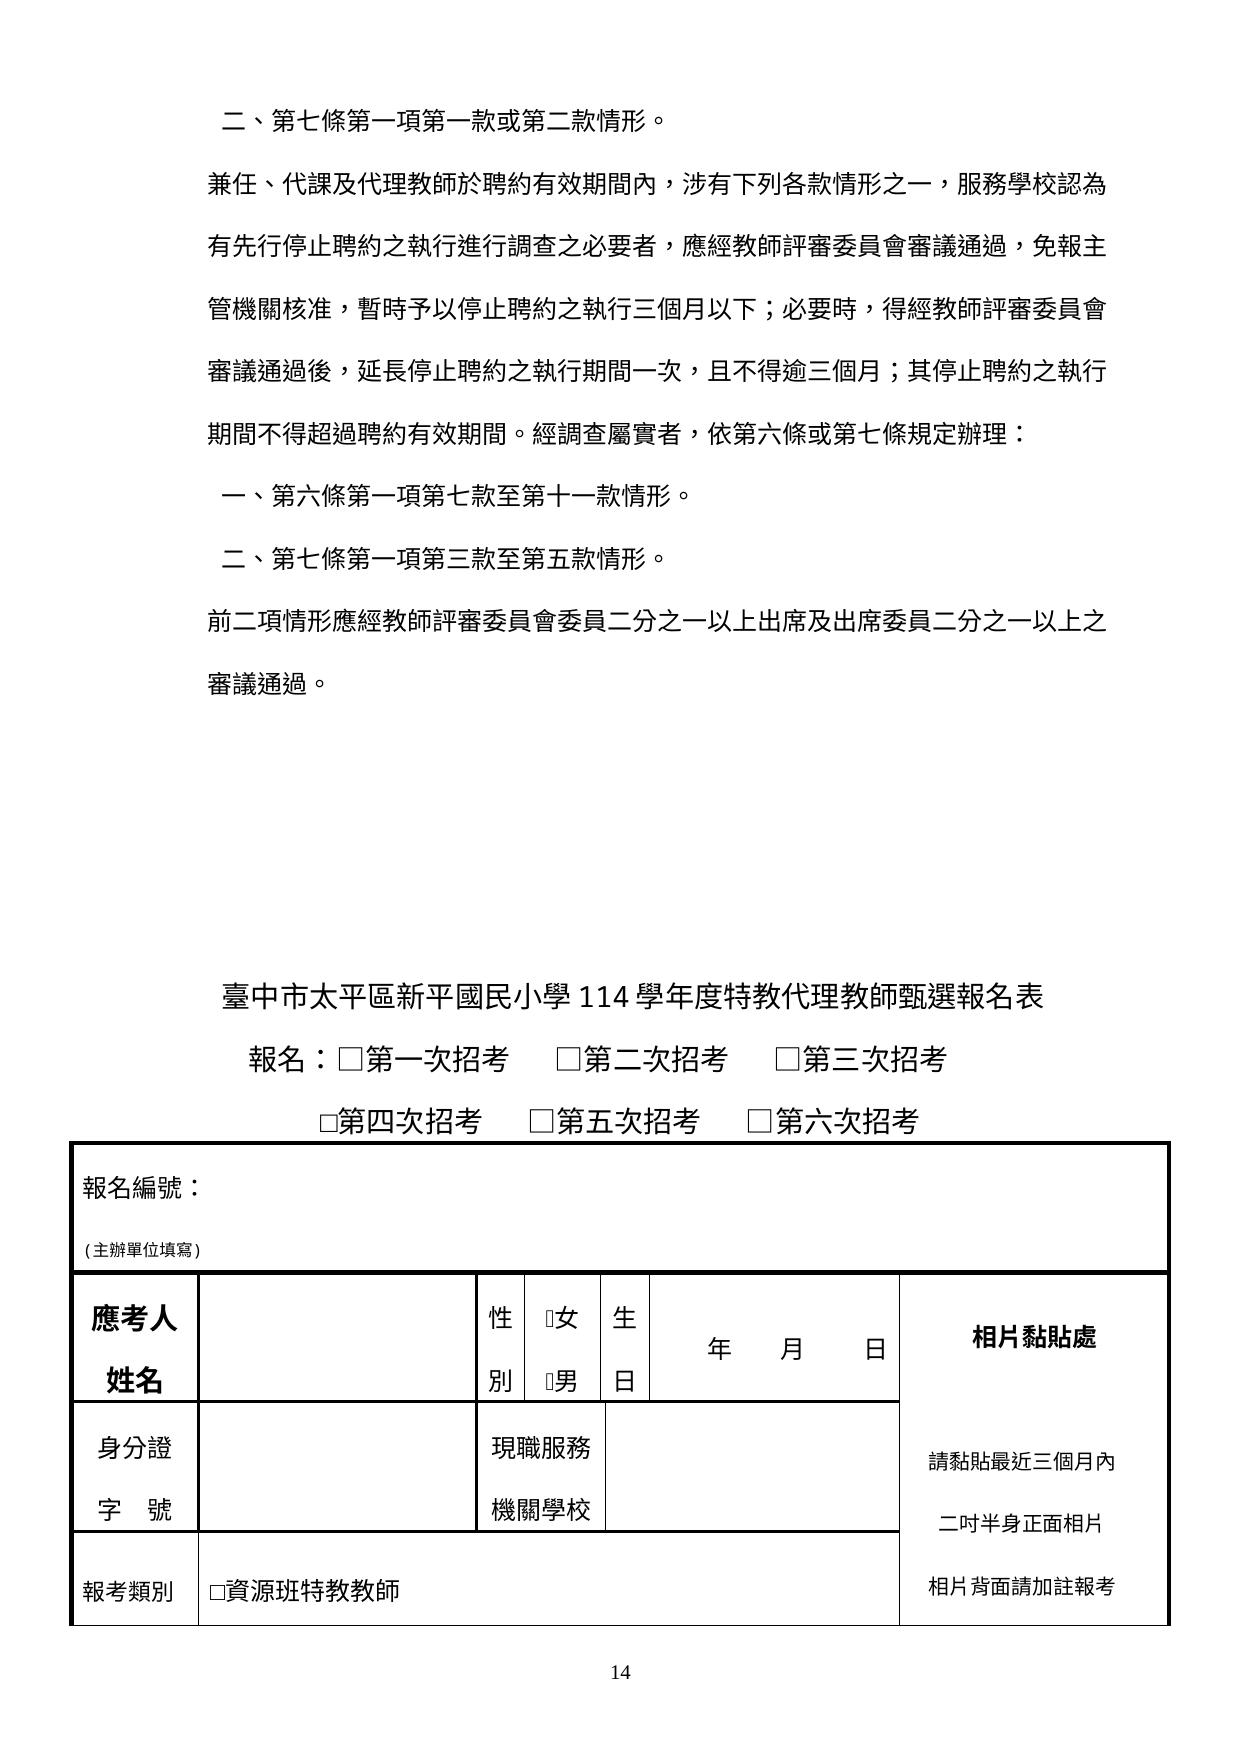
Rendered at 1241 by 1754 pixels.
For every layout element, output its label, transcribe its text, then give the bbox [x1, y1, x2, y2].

text □第四次招考 □第五次招考 □第六次招考 [118, 1078, 1122, 1141]
table_header [1020, 1145, 1167, 1270]
text 前二項情形應經教師評審委員會委員二分之一以上出席及出席委員二分之一以上之審議通過。 [207, 578, 1122, 703]
table_cell 報考類別 [74, 1533, 198, 1625]
text 二、第七條第一項第一款或第二款情形。 [207, 78, 1122, 141]
text 臺中市太平區新平國民小學114學年度特教代理教師甄選報名表 [143, 953, 1122, 1016]
table_cell 女 男 [525, 1275, 600, 1400]
table_cell [200, 1275, 475, 1400]
table_cell 性別 [478, 1275, 524, 1400]
table_cell [200, 1403, 475, 1529]
table_cell 應考人姓名 [74, 1275, 197, 1400]
text 一、第六條第一項第七款至第十一款情形。 [207, 453, 1122, 516]
table_cell 相片黏貼處 請黏貼最近三個月內 二吋半身正面相片 相片背面請加註報考 [900, 1275, 1167, 1625]
table_header 報名編號： (主辦單位填寫) [74, 1145, 1020, 1270]
table_cell [606, 1403, 899, 1529]
table_cell 生日 [601, 1275, 649, 1400]
table_cell 現職服務機關學校 [478, 1403, 605, 1529]
table_cell 年 [650, 1275, 744, 1400]
text 兼任、代課及代理教師於聘約有效期間內，涉有下列各款情形之一，服務學校認為有先行停止聘約之執行進行調查之必要者，應經教師評審委員會審議通過，免報主管機關核准，暫時予以停止聘約之執行三個月以下；必要時，得經教師評審委員會審議通過後，延長停止聘約之執行期間一次，且不得逾三個月；其停止聘約之執行期間不得超過聘約有效期間。經調查屬實者，依第六條或第七條規定辦理： [207, 141, 1122, 453]
table_cell 身分證 字 號 [74, 1403, 197, 1529]
table_cell 日 [816, 1275, 899, 1400]
table_cell 月 [744, 1275, 816, 1400]
text 二、第七條第一項第三款至第五款情形。 [207, 516, 1122, 578]
table_cell □資源班特教教師 [199, 1533, 899, 1625]
text 報名：□第一次招考 □第二次招考 □第三次招考 [118, 1016, 1122, 1078]
